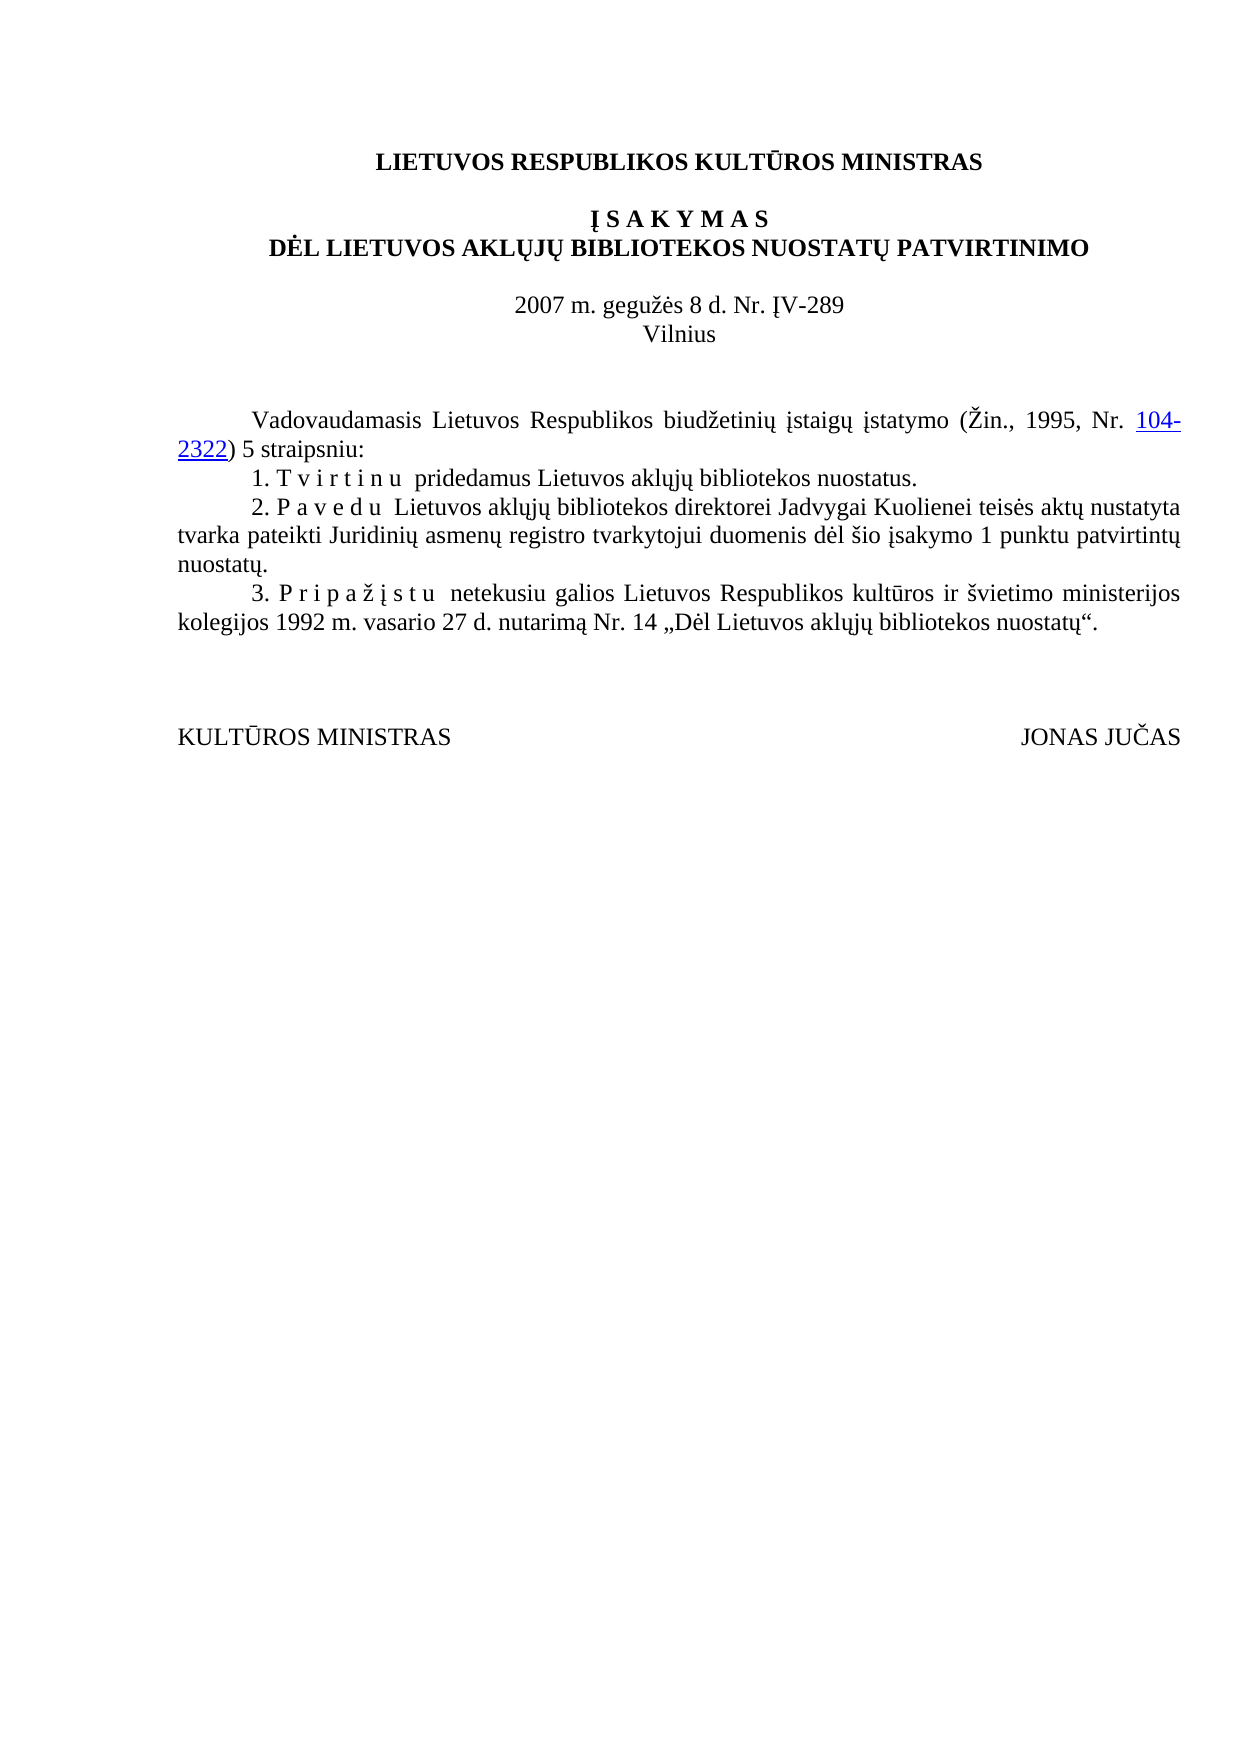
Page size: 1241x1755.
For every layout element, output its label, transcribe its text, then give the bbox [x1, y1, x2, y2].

text Vilnius [177, 319, 1181, 348]
text 1. Tvirtinu pridedamus Lietuvos aklųjų bibliotekos nuostatus. [177, 463, 1181, 492]
text Vadovaudamasis Lietuvos Respublikos biudžetinių įstaigų įstatymo (Žin., 1995, Nr. 104-2322) 5 straipsniu: [177, 406, 1181, 463]
text KULTŪROS MINISTRAS JONAS JUČAS [177, 722, 1181, 751]
text 2007 m. gegužės 8 d. Nr. ĮV-289 [177, 291, 1181, 319]
text LIETUVOS RESPUBLIKOS KULTŪROS MINISTRAS [177, 147, 1181, 176]
text Į S A K Y M A S [177, 204, 1181, 233]
text 2. Pavedu Lietuvos aklųjų bibliotekos direktorei Jadvygai Kuolienei teisės aktų nustatyta tvarka pateikti Juridinių asmenų registro tvarkytojui duomenis dėl šio įsakymo 1 punktu patvirtintų nuostatų. [177, 492, 1181, 578]
text DĖL LIETUVOS AKLŲJŲ BIBLIOTEKOS NUOSTATŲ PATVIRTINIMO [177, 233, 1181, 262]
text 3. Pripažįstu netekusiu galios Lietuvos Respublikos kultūros ir švietimo ministerijos kolegijos 1992 m. vasario 27 d. nutarimą Nr. 14 „Dėl Lietuvos aklųjų bibliotekos nuostatų“. [177, 578, 1181, 636]
